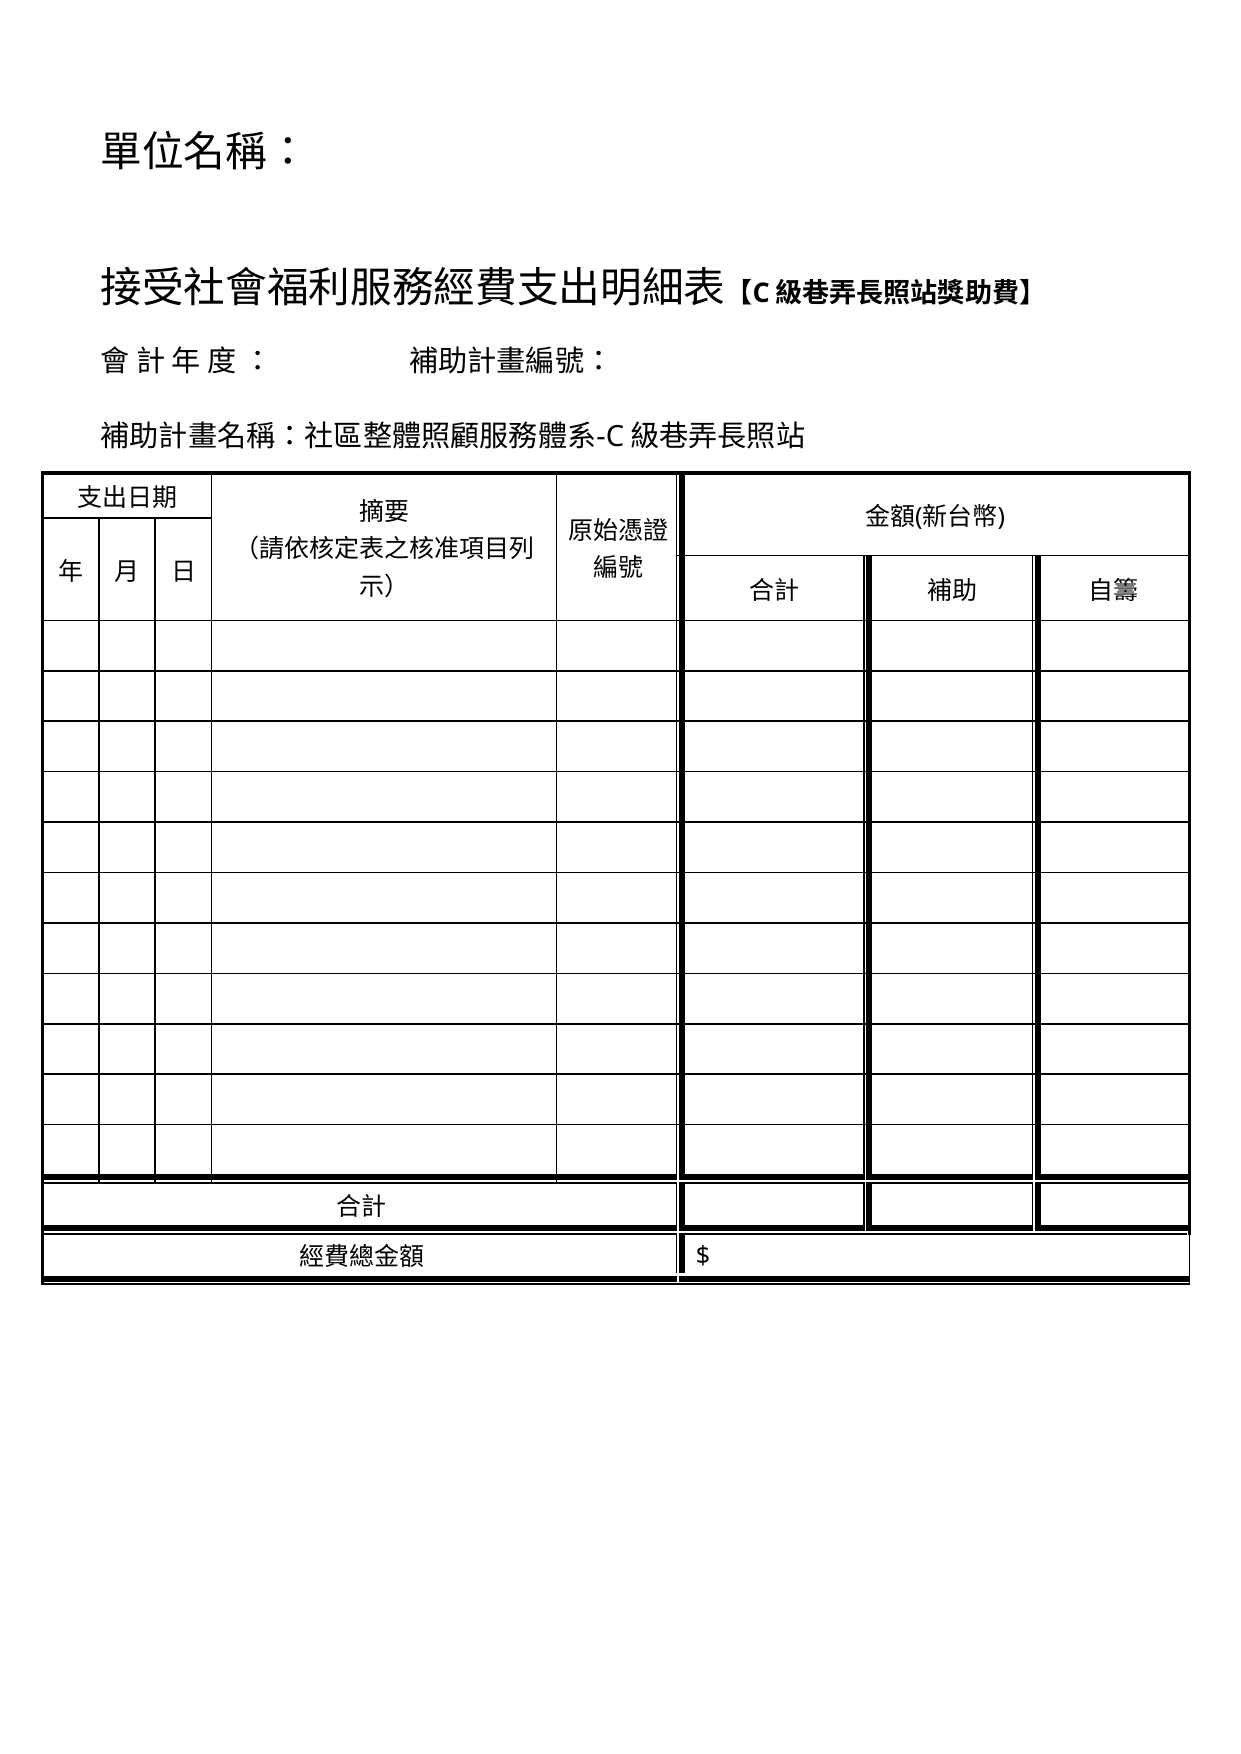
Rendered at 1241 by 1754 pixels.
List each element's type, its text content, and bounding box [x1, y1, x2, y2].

table_cell [212, 1075, 556, 1124]
table_cell [557, 974, 676, 1023]
table_cell [557, 621, 676, 670]
table_cell [100, 873, 154, 922]
table_cell [44, 772, 98, 821]
table_cell [100, 621, 154, 670]
table_cell [685, 873, 863, 922]
table_cell [872, 974, 1032, 1023]
table_cell [212, 823, 556, 872]
table_cell 合計 [44, 1184, 676, 1225]
table_cell [685, 772, 863, 821]
table_cell [872, 924, 1032, 972]
table_cell [212, 1125, 556, 1174]
text 補助計畫名稱：社區整體照顧服務體系-C級巷弄長照站 [100, 396, 1146, 471]
table_cell [1041, 1025, 1188, 1073]
table_cell [557, 924, 676, 972]
table_cell 年 [44, 519, 98, 619]
table_cell [156, 672, 211, 720]
table_cell [872, 1125, 1032, 1174]
table_cell [872, 772, 1032, 821]
table_cell [1041, 1125, 1188, 1174]
table_cell [872, 823, 1032, 872]
table_cell [100, 1025, 154, 1073]
table_cell [100, 1075, 154, 1124]
table_cell [44, 1025, 98, 1073]
table_cell [44, 1125, 98, 1174]
table_cell [100, 1125, 154, 1174]
table_cell [685, 924, 863, 972]
table_cell [872, 672, 1032, 720]
table_cell [156, 772, 211, 821]
table_cell [557, 672, 676, 720]
table_cell [100, 974, 154, 1023]
table_cell [212, 722, 556, 771]
table_cell [212, 924, 556, 972]
table_cell [212, 772, 556, 821]
table_cell 自籌 [1041, 556, 1188, 619]
table_cell [1041, 974, 1188, 1023]
table_cell 日 [156, 519, 211, 619]
table_cell [100, 924, 154, 972]
table_cell $ [680, 1225, 1189, 1276]
table_cell [872, 1184, 1032, 1225]
table_cell [100, 722, 154, 771]
table_cell [685, 1025, 863, 1073]
table_cell [1041, 722, 1188, 771]
table_cell [100, 772, 154, 821]
table_cell [557, 873, 676, 922]
table_cell [44, 974, 98, 1023]
table_cell [872, 722, 1032, 771]
table_cell [156, 621, 211, 670]
table_cell [685, 722, 863, 771]
table_cell 月 [100, 519, 154, 619]
text 單位名稱： [100, 111, 1146, 186]
text 接受社會福利服務經費支出明細表【C級巷弄長照站獎助費】 [100, 246, 1149, 321]
table_cell [1041, 873, 1188, 922]
table_cell [685, 1125, 863, 1174]
table_cell [557, 823, 676, 872]
table_cell [872, 873, 1032, 922]
text 會 計 年 度 ： 補助計畫編號： [100, 321, 1146, 396]
table_cell 補助 [872, 556, 1032, 619]
table_cell [44, 924, 98, 972]
table_cell [212, 621, 556, 670]
table_cell [44, 823, 98, 872]
table_cell 經費總金額 [44, 1225, 680, 1276]
table_cell [156, 1125, 211, 1174]
table_cell [44, 873, 98, 922]
table_cell [685, 823, 863, 872]
table_cell 合計 [685, 556, 863, 619]
table_cell [685, 1075, 863, 1124]
table_cell [685, 672, 863, 720]
table_cell [685, 1184, 863, 1225]
table_cell [44, 672, 98, 720]
table_cell [1041, 1184, 1188, 1225]
table_cell [156, 1025, 211, 1073]
table_cell [557, 1125, 676, 1174]
table_cell [557, 722, 676, 771]
table_cell [44, 1075, 98, 1124]
table_cell [557, 1075, 676, 1124]
table_cell [1041, 772, 1188, 821]
table_cell [44, 621, 98, 670]
table_header 摘要 （請依核定表之核准項目列示） [212, 475, 556, 619]
table_cell [100, 672, 154, 720]
table_cell [1041, 823, 1188, 872]
table_cell [1041, 924, 1188, 972]
table_cell [100, 823, 154, 872]
table_cell [872, 1025, 1032, 1073]
table_header 支出日期 [44, 475, 211, 517]
table_cell [156, 924, 211, 972]
table_cell [156, 873, 211, 922]
table_cell [156, 823, 211, 872]
table_cell [1041, 672, 1188, 720]
table_cell [156, 1075, 211, 1124]
table_cell [872, 621, 1032, 670]
table_cell [212, 672, 556, 720]
table_cell [1041, 1075, 1188, 1124]
table_cell [685, 621, 863, 670]
table_cell [212, 1025, 556, 1073]
table_cell [557, 772, 676, 821]
table_cell [156, 722, 211, 771]
table_cell [685, 974, 863, 1023]
table_cell [557, 1025, 676, 1073]
table_cell [212, 974, 556, 1023]
table_cell [872, 1075, 1032, 1124]
table_header 金額(新台幣) [685, 475, 1188, 555]
table_cell [156, 974, 211, 1023]
table_cell [44, 722, 98, 771]
table_header 原始憑證 編號 [557, 475, 676, 619]
table_cell [1041, 621, 1188, 670]
table_cell [212, 873, 556, 922]
